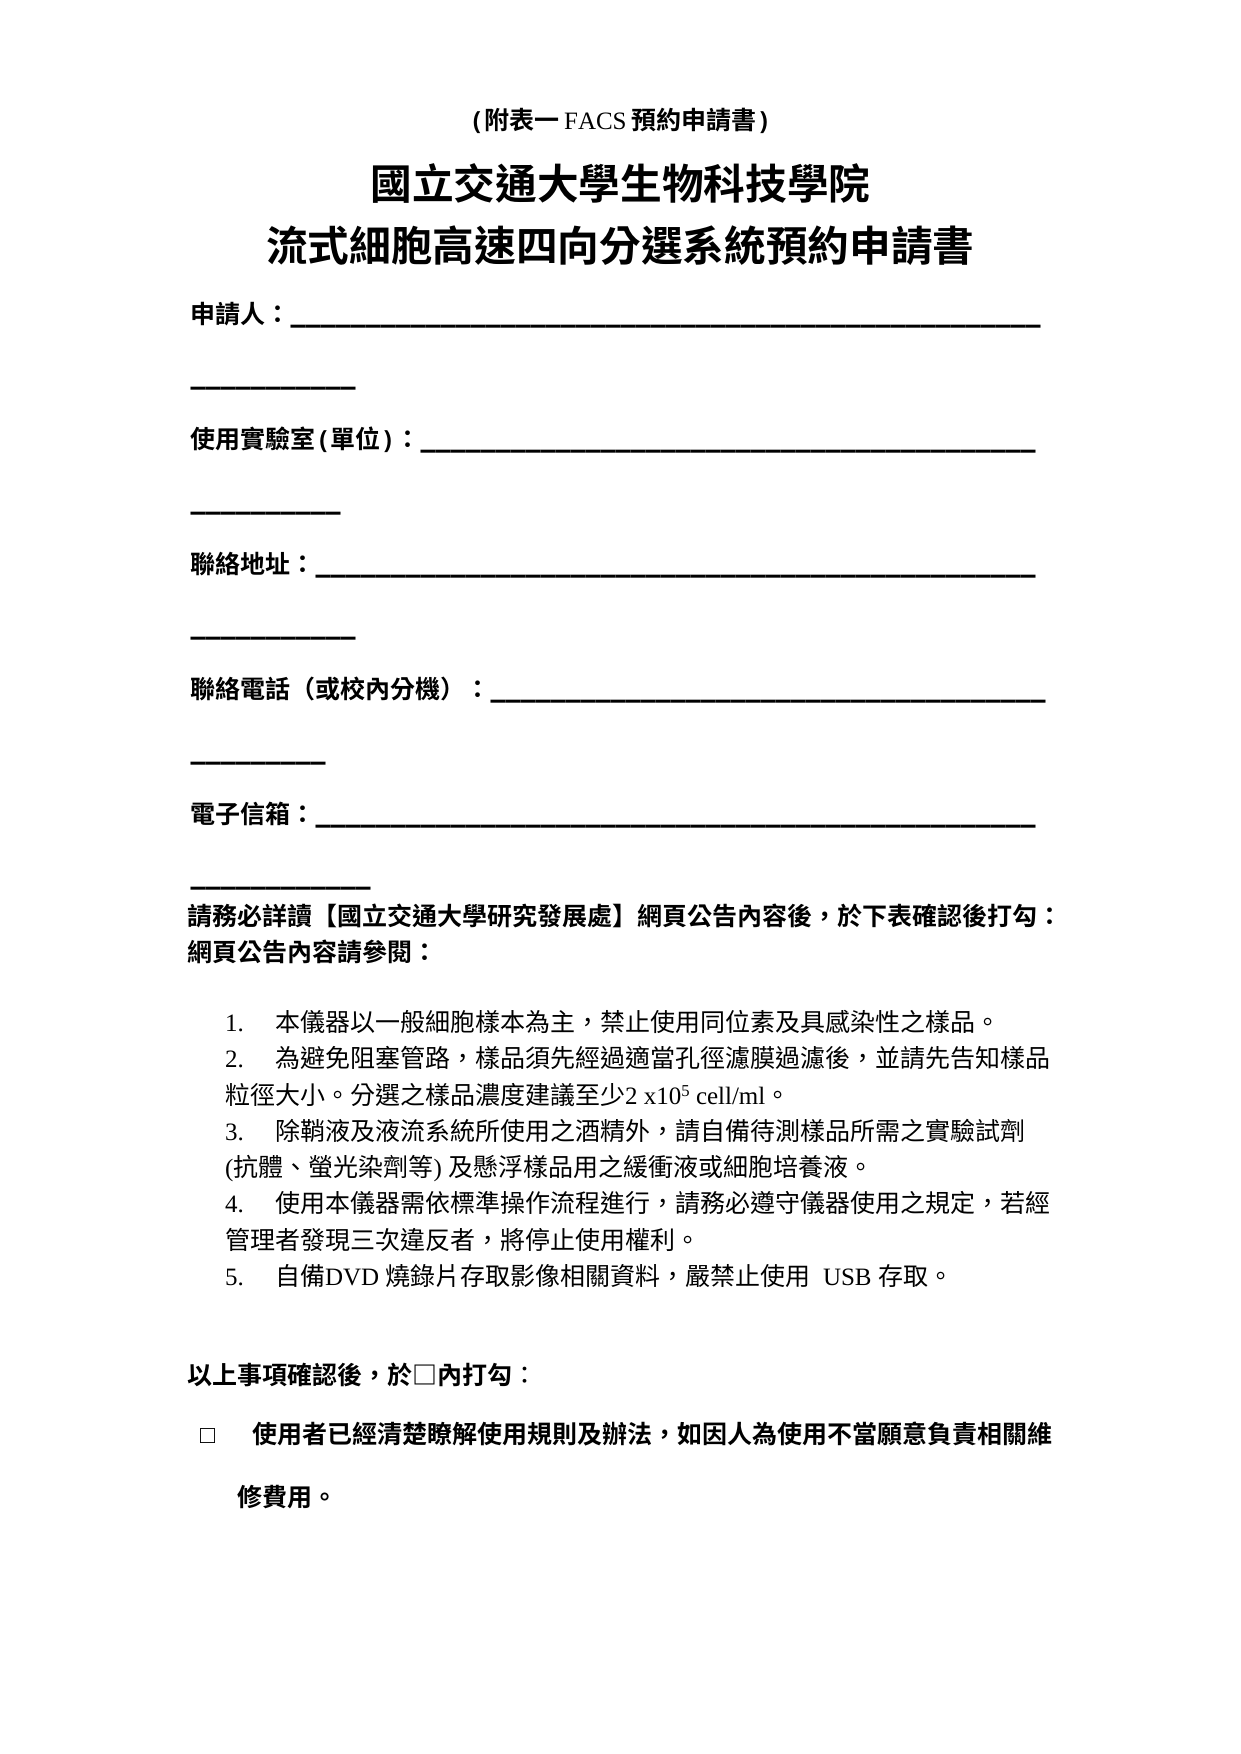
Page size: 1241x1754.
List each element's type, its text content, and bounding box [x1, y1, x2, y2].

list 除鞘液及液流系統所使用之酒精外，請自備待測樣品所需之實驗試劑 (抗體、螢光染劑等) 及懸浮樣品用之緩衝液或細胞培養液。 [225, 1111, 1053, 1184]
list 使用本儀器需依標準操作流程進行，請務必遵守儀器使用之規定，若經管理者發現三次違反者，將停止使用權利。 [225, 1184, 1053, 1256]
text 以上事項確認後，於□內打勾： [187, 1355, 1053, 1391]
list 本儀器以一般細胞樣本為主，禁止使用同位素及具感染性之樣品。 [225, 1003, 1053, 1039]
table_header 國立交通大學生物科技學院 流式細胞高速四向分選系統預約申請書 [188, 140, 1053, 271]
list 自備DVD 燒錄片存取影像相關資料，嚴禁止使用 USB 存取。 [225, 1256, 1053, 1293]
list 使用者已經清楚瞭解使用規則及辦法，如因人為使用不當願意負責相關維修費用。 [200, 1391, 1053, 1516]
table_cell 申請人：_____________________________________________________________ 使用實驗室(單位)：___________________________________________________ 聯絡地址：___________________________________________________________ 聯絡電話（或校內分機）：______________________________________________ 電子信箱：____________________________________________________________ [188, 271, 1053, 896]
text 請務必詳讀【國立交通大學研究發展處】網頁公告內容後，於下表確認後打勾：網頁公告內容請參閱： [187, 896, 1053, 968]
list 為避免阻塞管路，樣品須先經過適當孔徑濾膜過濾後，並請先告知樣品粒徑大小。分選之樣品濃度建議至少2 x105 cell/ml。 [225, 1039, 1053, 1111]
text (附表一FACS預約申請書) [187, 77, 1053, 139]
